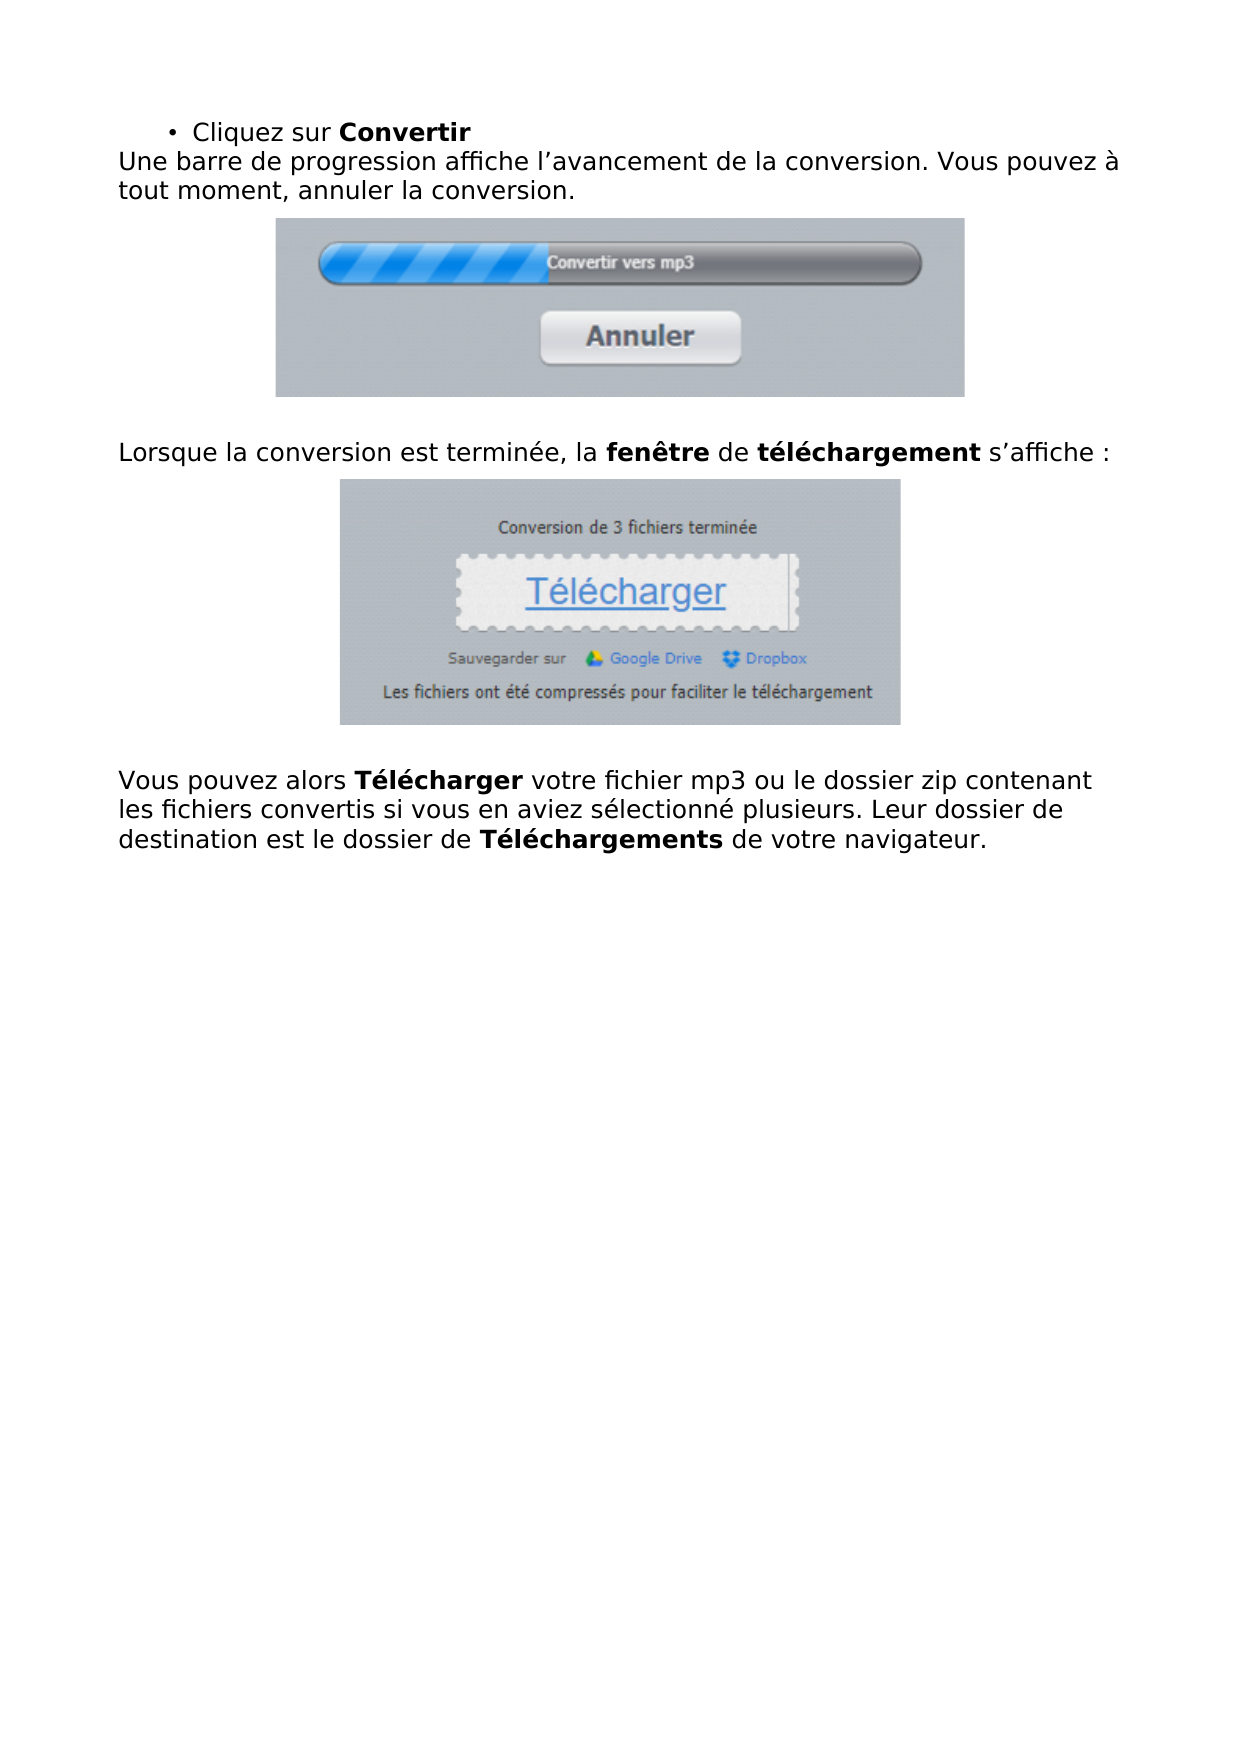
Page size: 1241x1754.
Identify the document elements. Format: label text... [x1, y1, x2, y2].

picture [275, 218, 965, 397]
text Lorsque la conversion est terminée, la fenêtre de téléchargement s’affiche : [118, 438, 1122, 467]
text Une barre de progression affiche l’avancement de la conversion. Vous pouvez à tout moment, annuler la conversion. [118, 147, 1122, 206]
list Cliquez sur Convertir [177, 118, 1122, 147]
picture [339, 479, 901, 725]
text Vous pouvez alors Télécharger votre fichier mp3 ou le dossier zip contenant les fichiers convertis si vous en aviez sélectionné plusieurs. Leur dossier de destination est le dossier de Téléchargements de votre navigateur. [118, 767, 1122, 854]
